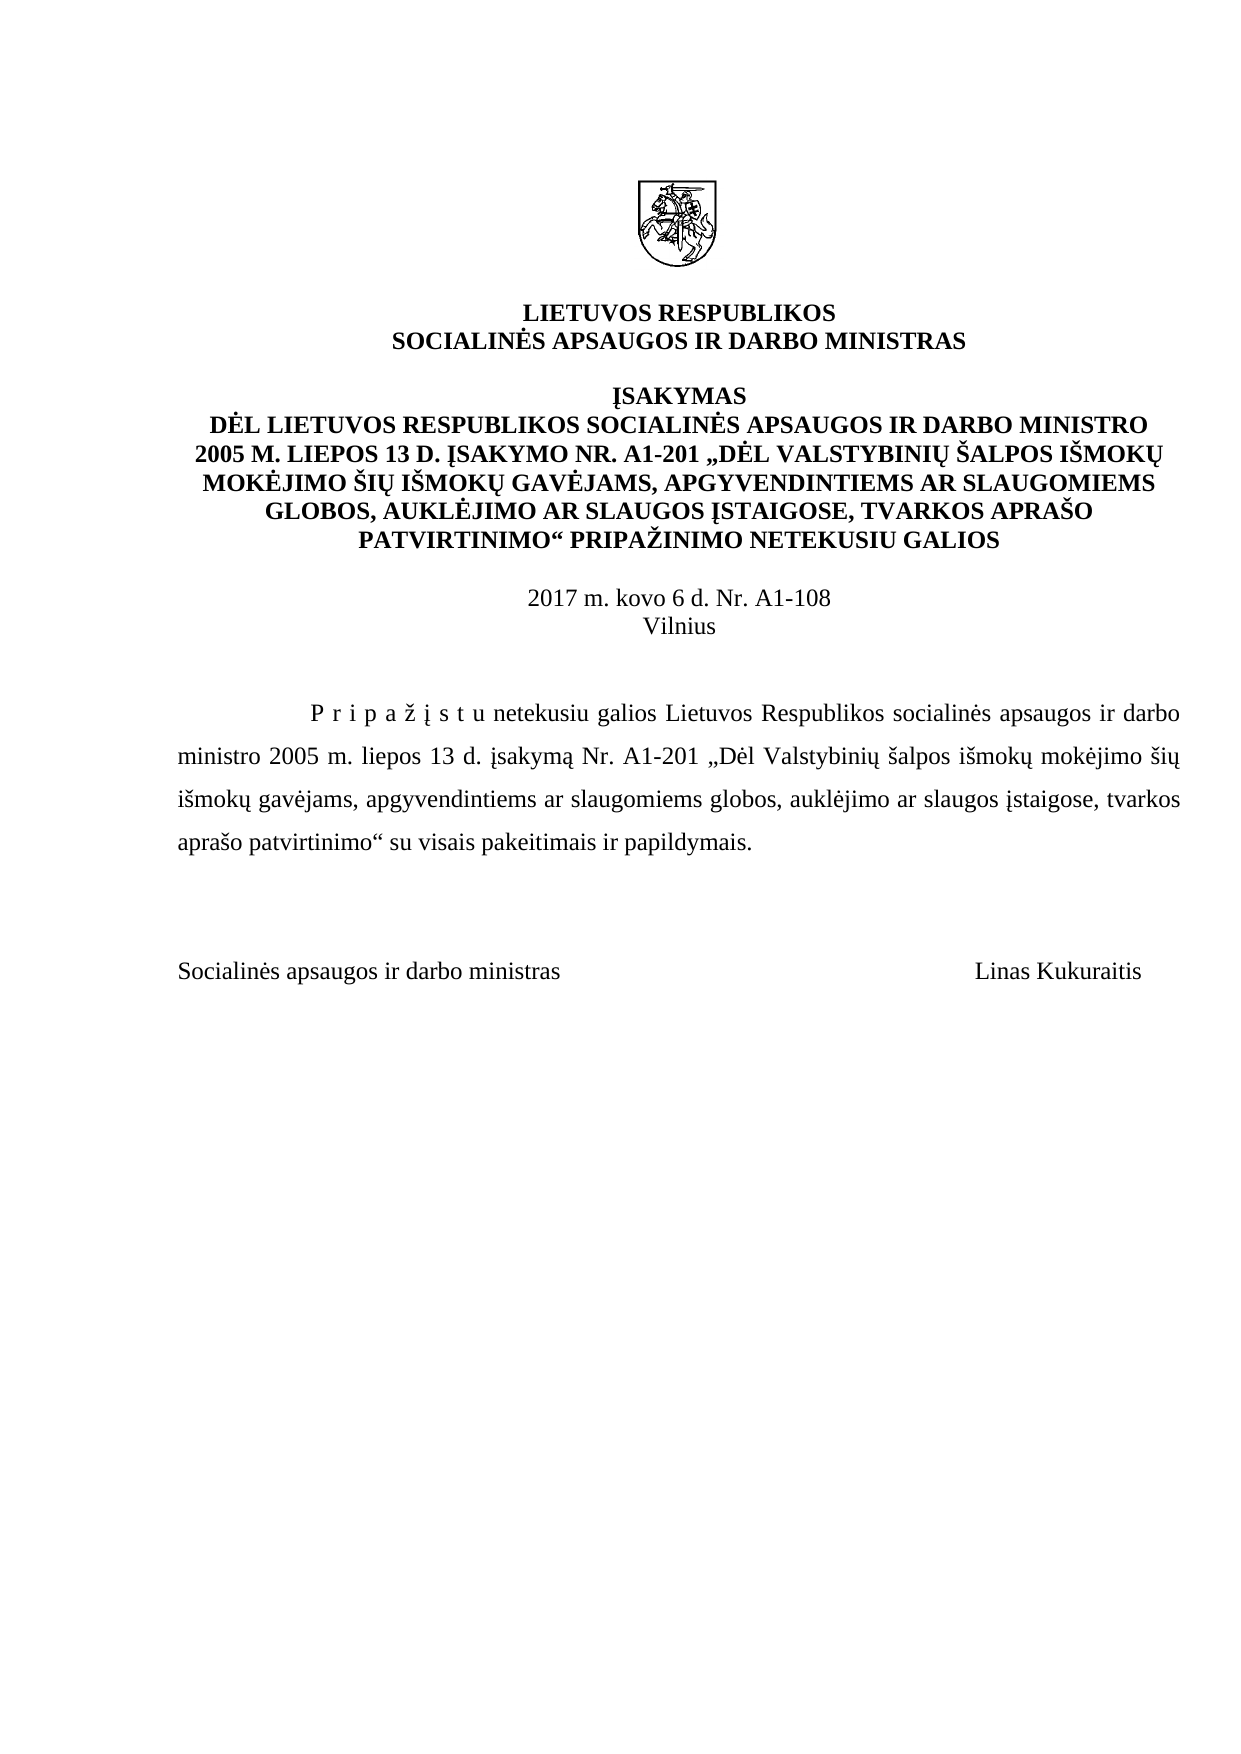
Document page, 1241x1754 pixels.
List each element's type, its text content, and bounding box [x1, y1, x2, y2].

text ĮSAKYMAS [177, 381, 1181, 410]
text P r i p a ž į s t u netekusiu galios Lietuvos Respublikos socialinės apsaugos ir darbo ministro 2005 m. liepos 13 d. įsakymą Nr. A1-201 „Dėl Valstybinių šalpos išmokų mokėjimo šių išmokų gavėjams, apgyvendintiems ar slaugomiems globos, auklėjimo ar slaugos įstaigose, tvarkos aprašo patvirtinimo“ su visais pakeitimais ir papildymais. [177, 698, 1181, 856]
text SOCIALINĖS APSAUGOS IR DARBO MINISTRAS [177, 326, 1181, 355]
text DĖL LIETUVOS RESPUBLIKOS SOCIALINĖS APSAUGOS IR DARBO MINISTRO 2005 M. LIEPOS 13 D. ĮSAKYMO NR. A1-201 „DĖL VALSTYBINIŲ ŠALPOS IŠMOKŲ MOKĖJIMO ŠIŲ IŠMOKŲ GAVĖJAMS, APGYVENDINTIEMS AR SLAUGOMIEMS GLOBOS, AUKLĖJIMO AR SLAUGOS ĮSTAIGOSE, TVARKOS APRAŠO PATVIRTINIMO“ PRIPAŽINIMO NETEKUSIU GALIOS [177, 410, 1181, 554]
text Vilnius [177, 611, 1181, 640]
text 2017 m. kovo 6 d. Nr. A1-108 [177, 583, 1181, 611]
text Socialinės apsaugos ir darbo ministras Linas Kukuraitis [177, 956, 1181, 985]
text LIETUVOS RESPUBLIKOS [177, 298, 1181, 326]
